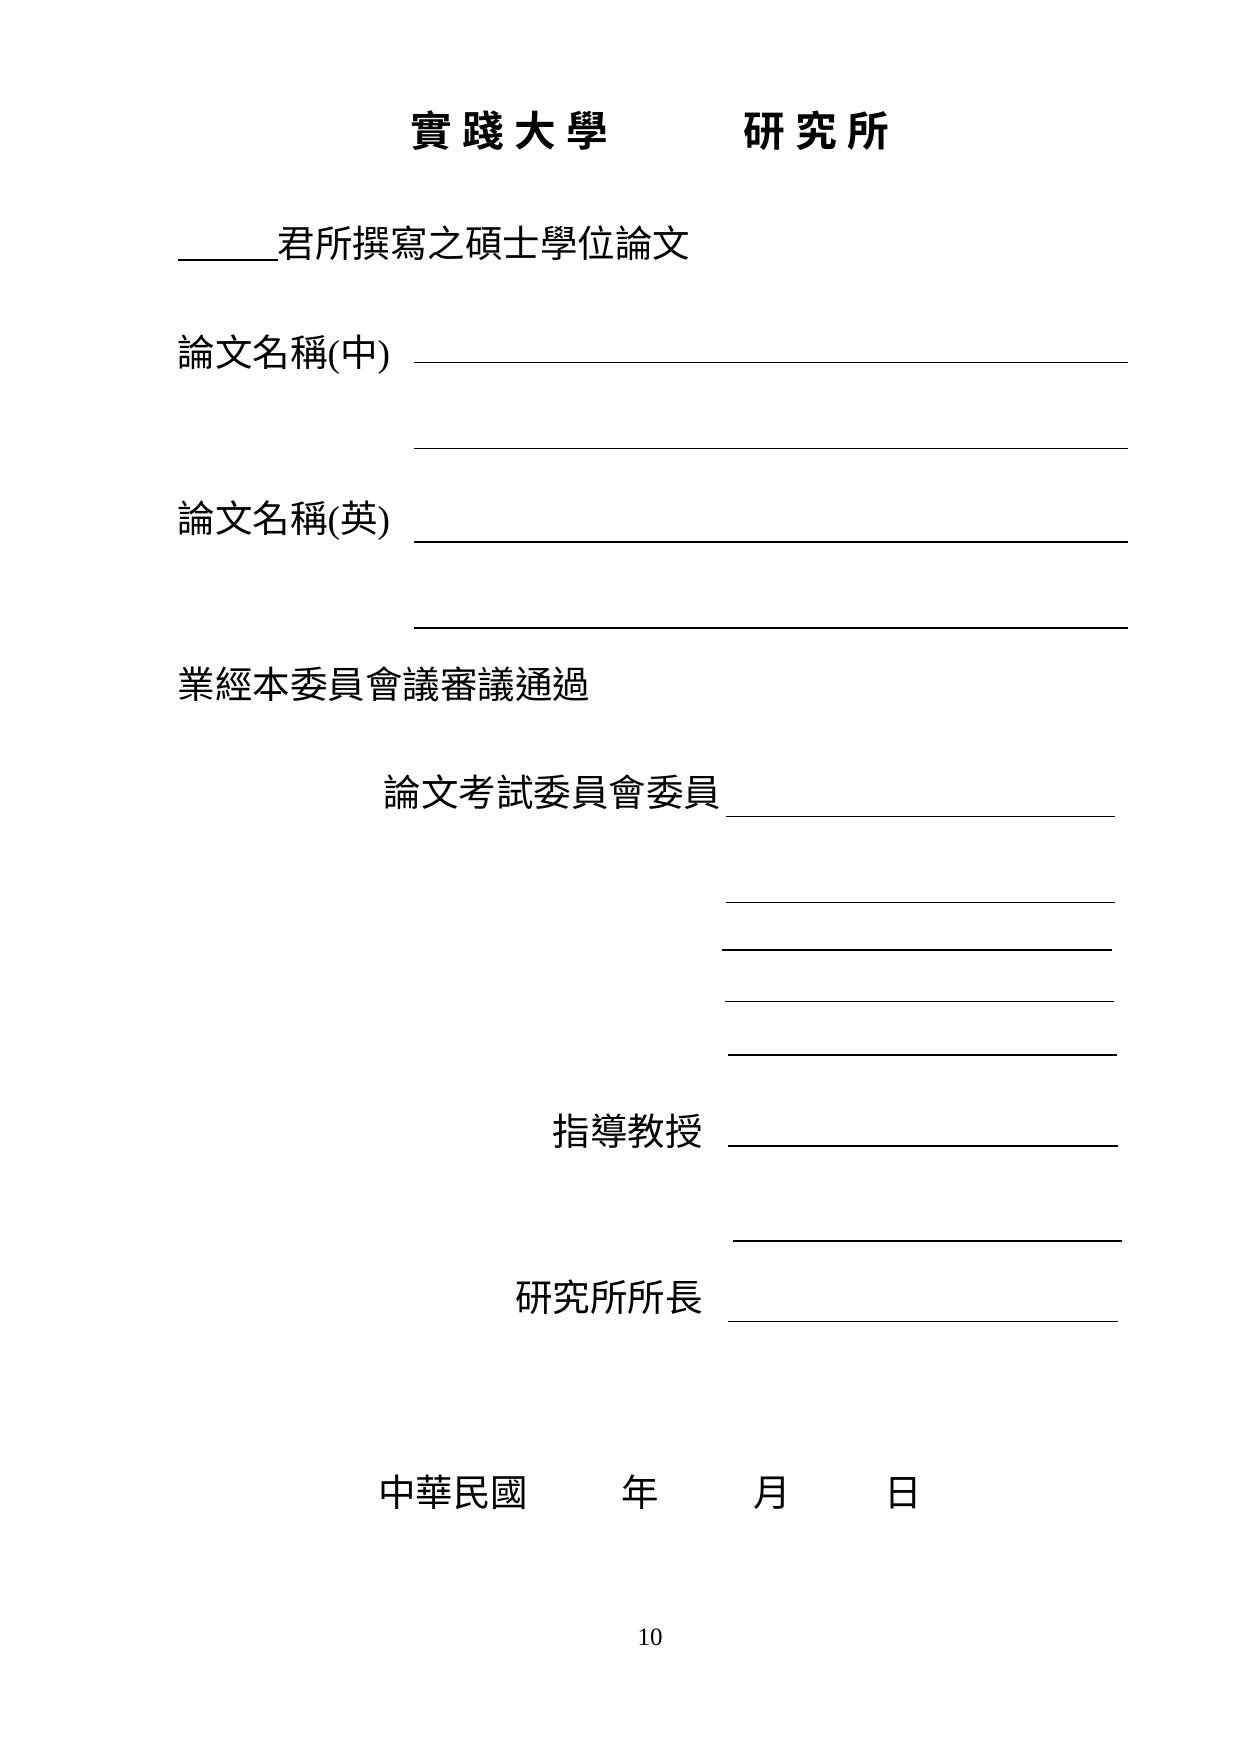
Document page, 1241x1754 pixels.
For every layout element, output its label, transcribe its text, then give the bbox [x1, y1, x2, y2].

text 業經本委員會議審議通過 [177, 654, 1122, 709]
text 研究所所長 [177, 1268, 1122, 1322]
text 中華民國 年 月 日 [177, 1462, 1122, 1517]
text 論文名稱(中) [177, 322, 1122, 377]
text 實踐大學 研究所 [177, 98, 1122, 159]
text 指導教授 [177, 1102, 1122, 1156]
text 論文考試委員會委員 [177, 763, 1122, 817]
text 論文名稱(英) [177, 488, 1122, 543]
text 君所撰寫之碩士學位論文 [177, 214, 1122, 268]
